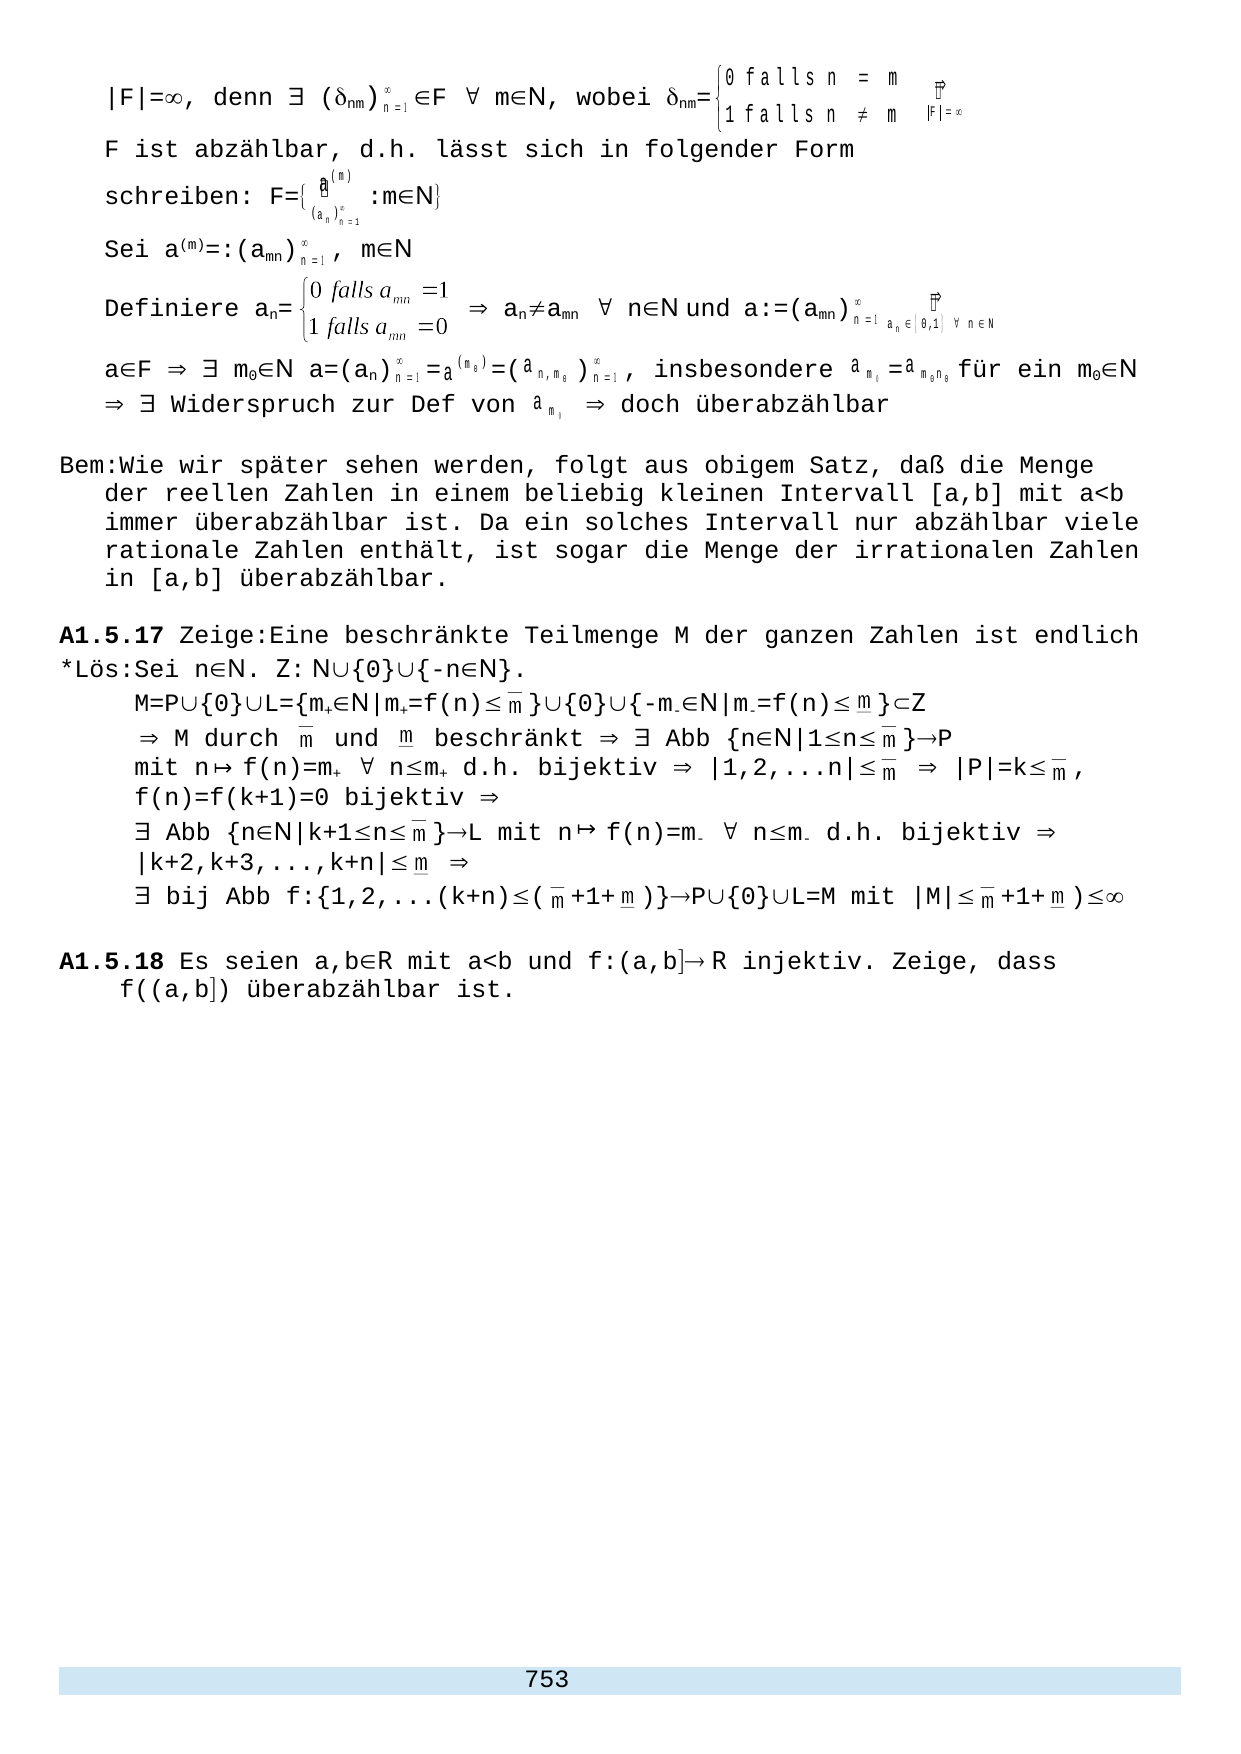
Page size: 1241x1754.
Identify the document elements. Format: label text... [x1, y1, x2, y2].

text mit nf(n)=m+  nm+ d.h. bijektiv  |1,2,...n|  |P|=k, [59, 753, 1181, 785]
text *Lös:Sei nN. Z: N{0}{-nN}. [59, 651, 1181, 685]
text f((a,b) überabzählbar ist. [59, 977, 1181, 1005]
subtitle   Widerspruch zur Def von  doch überabzählbar [59, 387, 1181, 424]
text schreiben: F=:mN [59, 164, 1181, 231]
subtitle aF   m0N a=(an)==(), insbesondere =für ein m0N [59, 349, 1181, 387]
text  M durch und beschränkt   Abb {nN|1n}P [59, 719, 1181, 753]
subtitle der reellen Zahlen in einem beliebig kleinen Intervall [a,b] mit a<b [59, 481, 1181, 509]
subtitle immer überabzählbar ist. Da ein solches Intervall nur abzählbar viele [59, 509, 1181, 537]
text M=P{0}L={m+N|m+=f(n)}{0}{-m-N|m-=f(n)}Z [59, 685, 1181, 719]
text F ist abzählbar, d.h. lässt sich in folgender Form [59, 136, 1181, 164]
subtitle rationale Zahlen enthält, ist sogar die Menge der irrationalen Zahlen [59, 537, 1181, 566]
text |k+2,k+3,...,k+n|  [59, 847, 1181, 881]
subtitle Definiere an=  anamn  nN und a:=(amn) [59, 270, 1181, 349]
text  bij Abb f:{1,2,...(k+n)(+1+)}P{0}L=M mit |M|+1+) [59, 881, 1181, 914]
text A1.5.18 Es seien a,bR mit a<b und f:(a,b R injektiv. Zeige, dass [59, 942, 1181, 977]
text Sei a(m)=:(amn), mN [59, 231, 1181, 270]
text  Abb {nN|k+1n}L mit nf(n)=m-  nm- d.h. bijektiv  [59, 813, 1181, 847]
subtitle Bem:Wie wir später sehen werden, folgt aus obigem Satz, daß die Menge [59, 452, 1181, 481]
text f(n)=f(k+1)=0 bijektiv  [59, 785, 1181, 813]
text |F|=, denn  (nm)F  mN, wobei nm= [59, 59, 1181, 136]
subtitle in [a,b] überabzählbar. [59, 566, 1181, 594]
subtitle A1.5.17 Zeige:Eine beschränkte Teilmenge M der ganzen Zahlen ist endlich [59, 622, 1181, 651]
